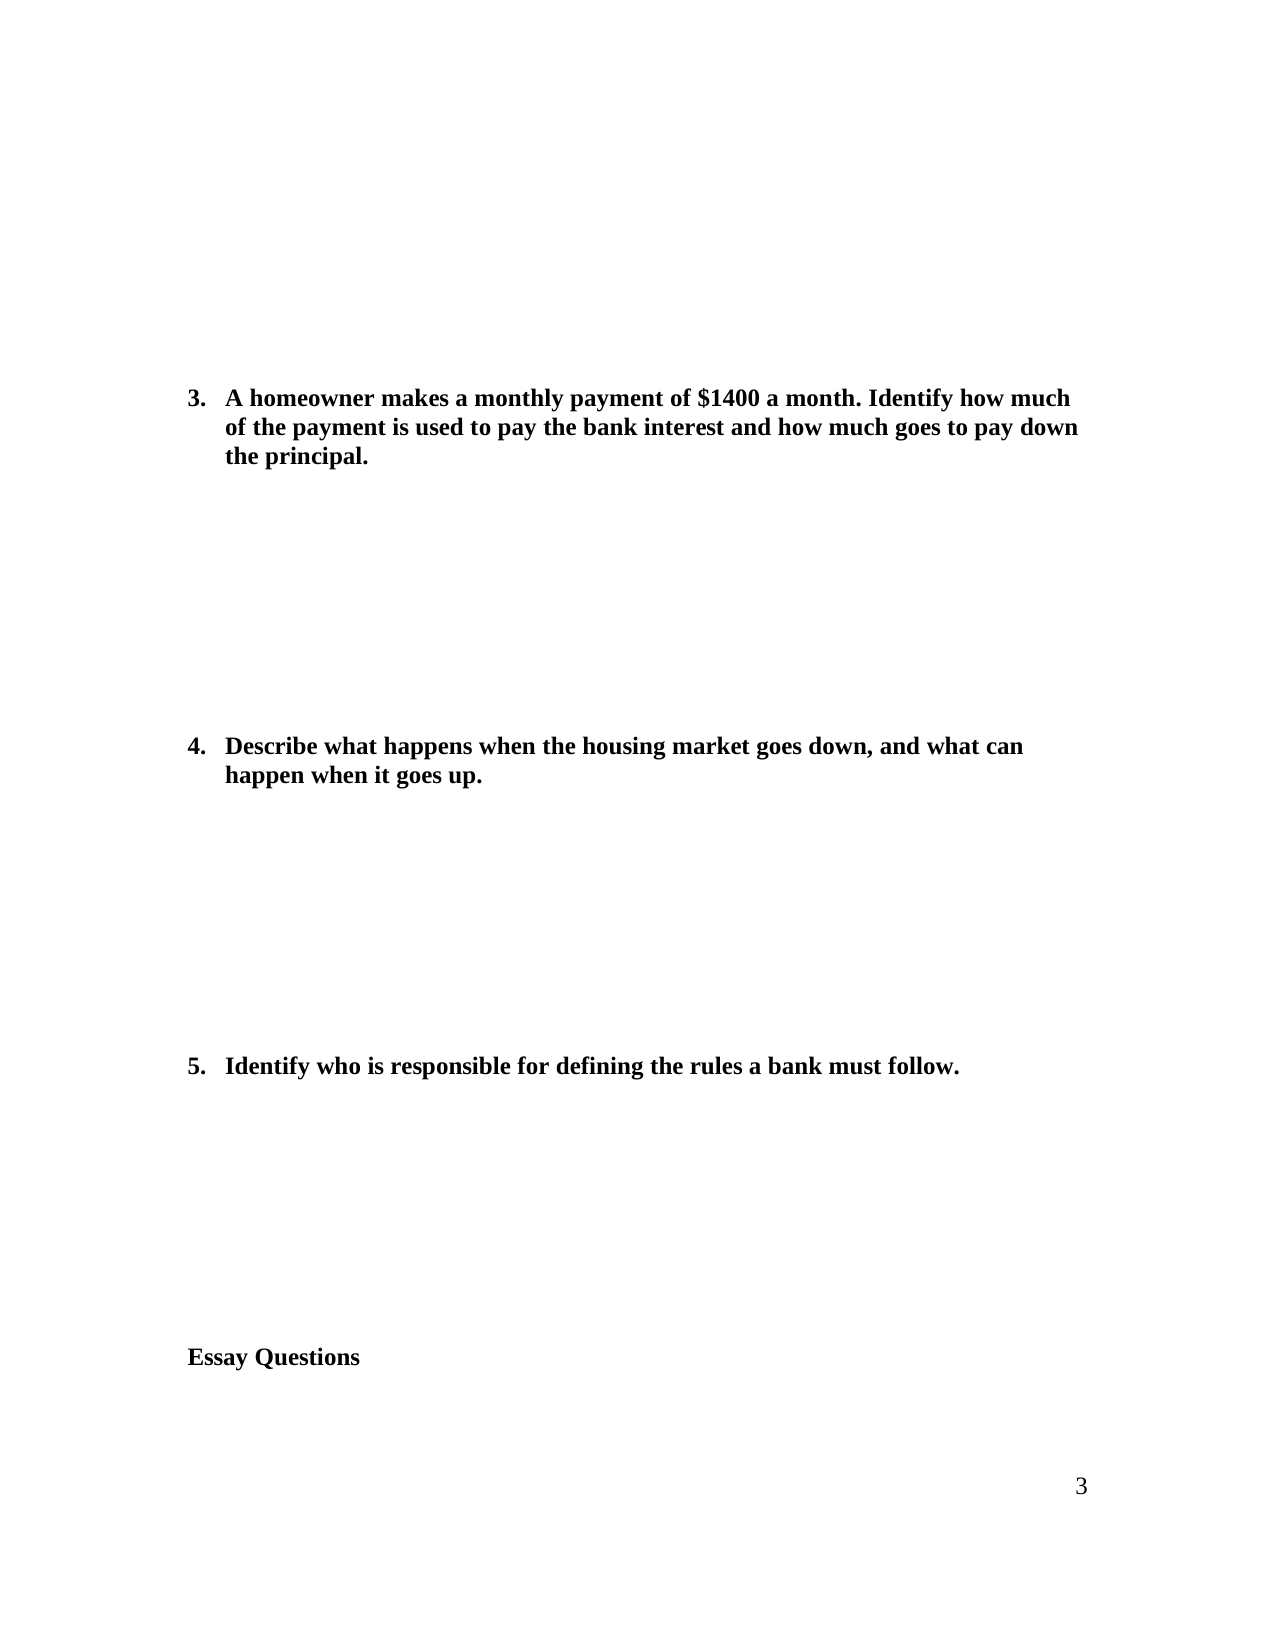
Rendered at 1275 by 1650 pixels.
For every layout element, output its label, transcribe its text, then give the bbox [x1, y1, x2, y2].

list Identify who is responsible for defining the rules a bank must follow. [187, 1051, 1087, 1080]
subtitle Essay Questions [187, 1342, 1087, 1371]
list A homeowner makes a monthly payment of $1400 a month. Identify how much of the payment is used to pay the bank interest and how much goes to pay down the principal. [187, 382, 1087, 470]
list Describe what happens when the housing market goes down, and what can happen when it goes up. [187, 731, 1087, 789]
